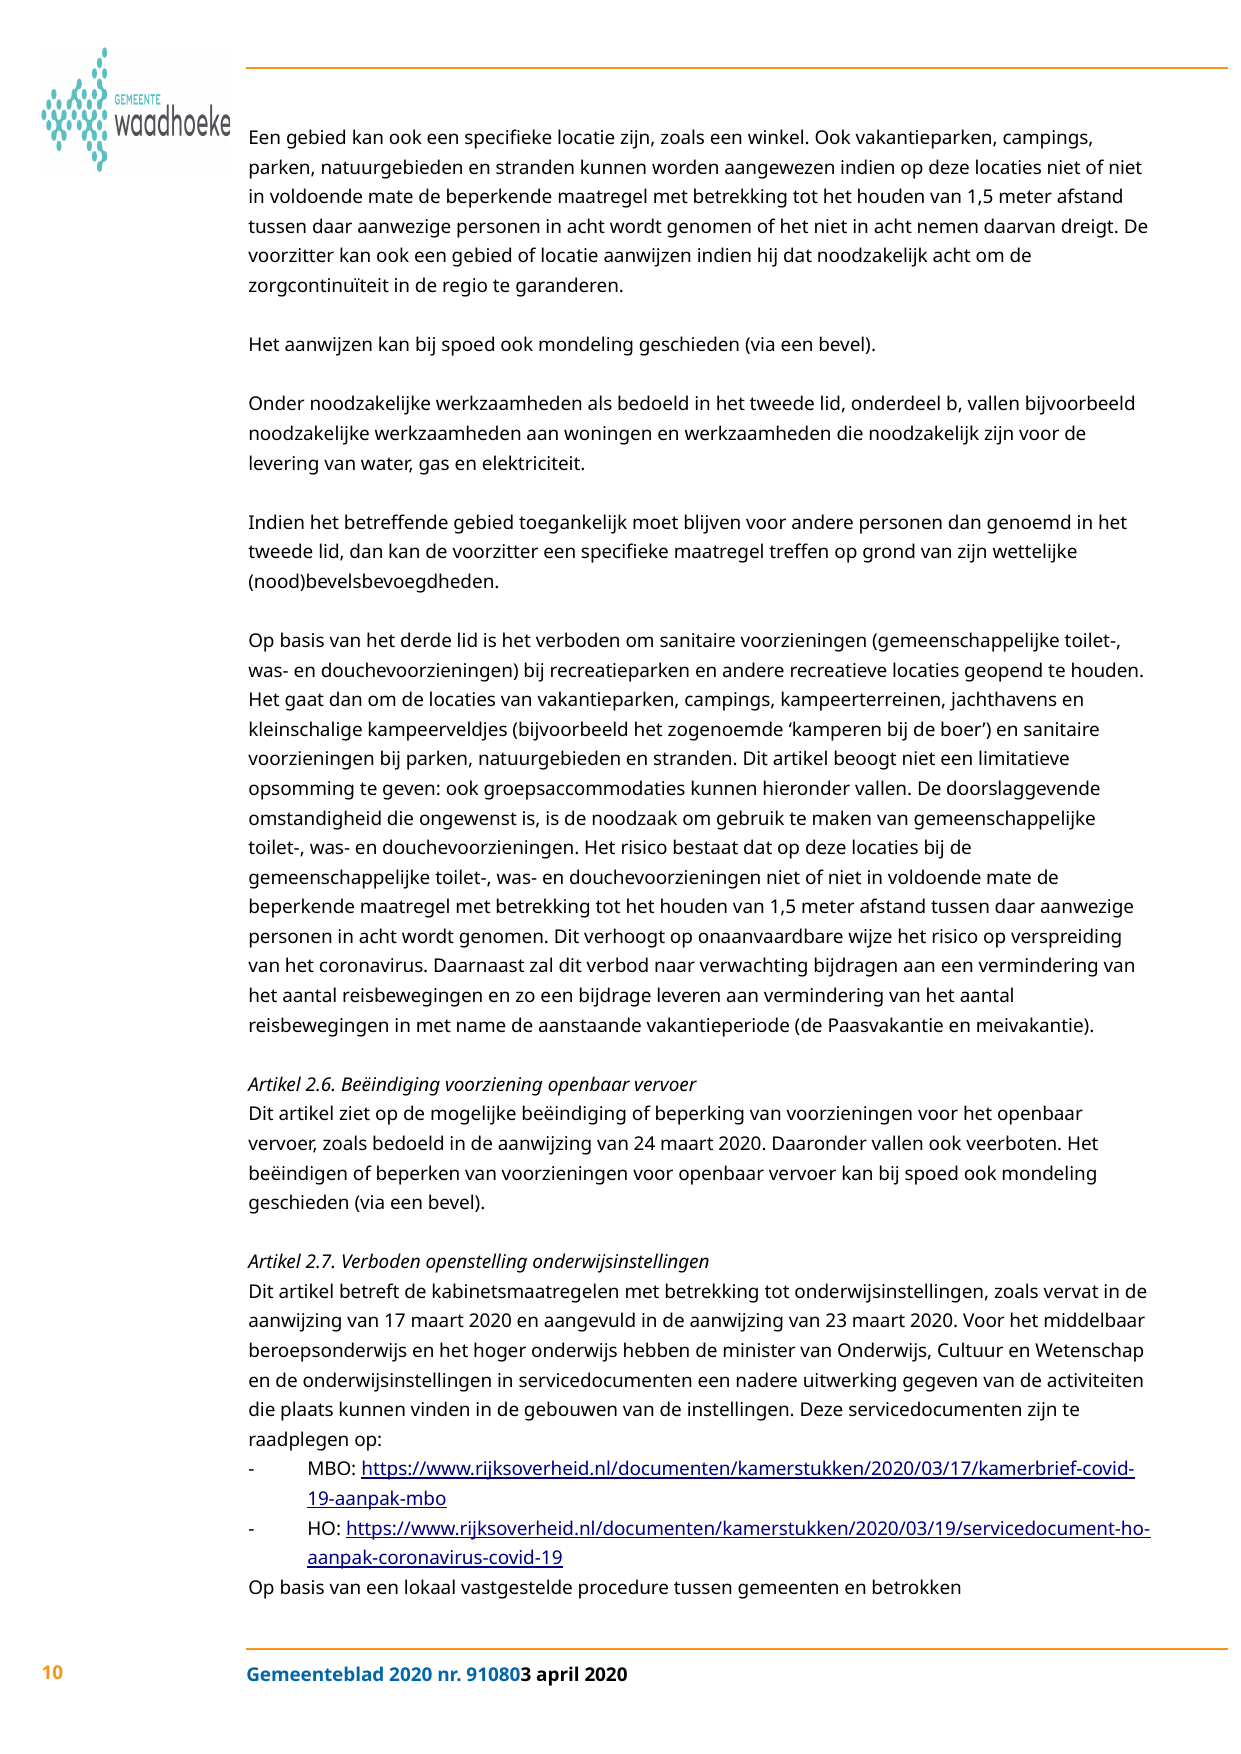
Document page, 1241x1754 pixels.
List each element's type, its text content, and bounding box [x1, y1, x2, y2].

text Dit artikel ziet op de mogelijke beëindiging of beperking van voorzieningen voor het openbaar vervoer, zoals bedoeld in de aanwijzing van 24 maart 2020. Daaronder vallen ook veerboten. Het beëindigen of beperken van voorzieningen voor openbaar vervoer kan bij spoed ook mondeling geschieden (via een bevel). [248, 1101, 1152, 1215]
text Op basis van het derde lid is het verboden om sanitaire voorzieningen (gemeenschappelijke toilet-, was- en douchevoorzieningen) bij recreatieparken en andere recreatieve locaties geopend te houden. Het gaat dan om de locaties van vakantieparken, campings, kampeerterreinen, jachthavens en kleinschalige kampeerveldjes (bijvoorbeeld het zogenoemde ‘kamperen bij de boer’) en sanitaire voorzieningen bij parken, natuurgebieden en stranden. Dit artikel beoogt niet een limitatieve opsomming te geven: ook groepsaccommodaties kunnen hieronder vallen. De doorslaggevende omstandigheid die ongewenst is, is de noodzaak om gebruik te maken van gemeenschappelijke toilet-, was- en douchevoorzieningen. Het risico bestaat dat op deze locaties bij de gemeenschappelijke toilet-, was- en douchevoorzieningen niet of niet in voldoende mate de beperkende maatregel met betrekking tot het houden van 1,5 meter afstand tussen daar aanwezige personen in acht wordt genomen. Dit verhoogt op onaanvaardbare wijze het risico op verspreiding van het coronavirus. Daarnaast zal dit verbod naar verwachting bijdragen aan een vermindering van het aantal reisbewegingen en zo een bijdrage leveren aan vermindering van het aantal reisbewegingen in met name de aanstaande vakantieperiode (de Paasvakantie en meivakantie). [248, 627, 1152, 1038]
text Artikel 2.6. Beëindiging voorziening openbaar vervoer [248, 1071, 1152, 1097]
list HO: https://www.rijksoverheid.nl/documenten/kamerstukken/2020/03/19/servicedocument-ho-aanpak-coronavirus-covid-19 [248, 1515, 1152, 1570]
text Op basis van een lokaal vastgestelde procedure tussen gemeenten en betrokken [248, 1574, 1152, 1600]
text Onder noodzakelijke werkzaamheden als bedoeld in het tweede lid, onderdeel b, vallen bijvoorbeeld noodzakelijke werkzaamheden aan woningen en werkzaamheden die noodzakelijk zijn voor de levering van water, gas en elektriciteit. [248, 391, 1152, 476]
list MBO: https://www.rijksoverheid.nl/documenten/kamerstukken/2020/03/17/kamerbrief-covid-19-aanpak-mbo [248, 1456, 1152, 1511]
text Het aanwijzen kan bij spoed ook mondeling geschieden (via een bevel). [248, 331, 1152, 357]
text Artikel 2.7. Verboden openstelling onderwijsinstellingen [248, 1248, 1152, 1274]
text Indien het betreffende gebied toegankelijk moet blijven voor andere personen dan genoemd in het tweede lid, dan kan de voorzitter een specifieke maatregel treffen op grond van zijn wettelijke (nood)bevelsbevoegdheden. [248, 509, 1152, 594]
picture [41, 47, 231, 172]
text Dit artikel betreft de kabinetsmaatregelen met betrekking tot onderwijsinstellingen, zoals vervat in de aanwijzing van 17 maart 2020 en aangevuld in de aanwijzing van 23 maart 2020. Voor het middelbaar beroepsonderwijs en het hoger onderwijs hebben de minister van Onderwijs, Cultuur en Wetenschap en de onderwijsinstellingen in servicedocumenten een nadere uitwerking gegeven van de activiteiten die plaats kunnen vinden in de gebouwen van de instellingen. Deze servicedocumenten zijn te raadplegen op: [248, 1278, 1152, 1452]
text Een gebied kan ook een specifieke locatie zijn, zoals een winkel. Ook vakantieparken, campings, parken, natuurgebieden en stranden kunnen worden aangewezen indien op deze locaties niet of niet in voldoende mate de beperkende maatregel met betrekking tot het houden van 1,5 meter afstand tussen daar aanwezige personen in acht wordt genomen of het niet in acht nemen daarvan dreigt. De voorzitter kan ook een gebied of locatie aanwijzen indien hij dat noodzakelijk acht om de zorgcontinuïteit in de regio te garanderen. [248, 124, 1152, 298]
